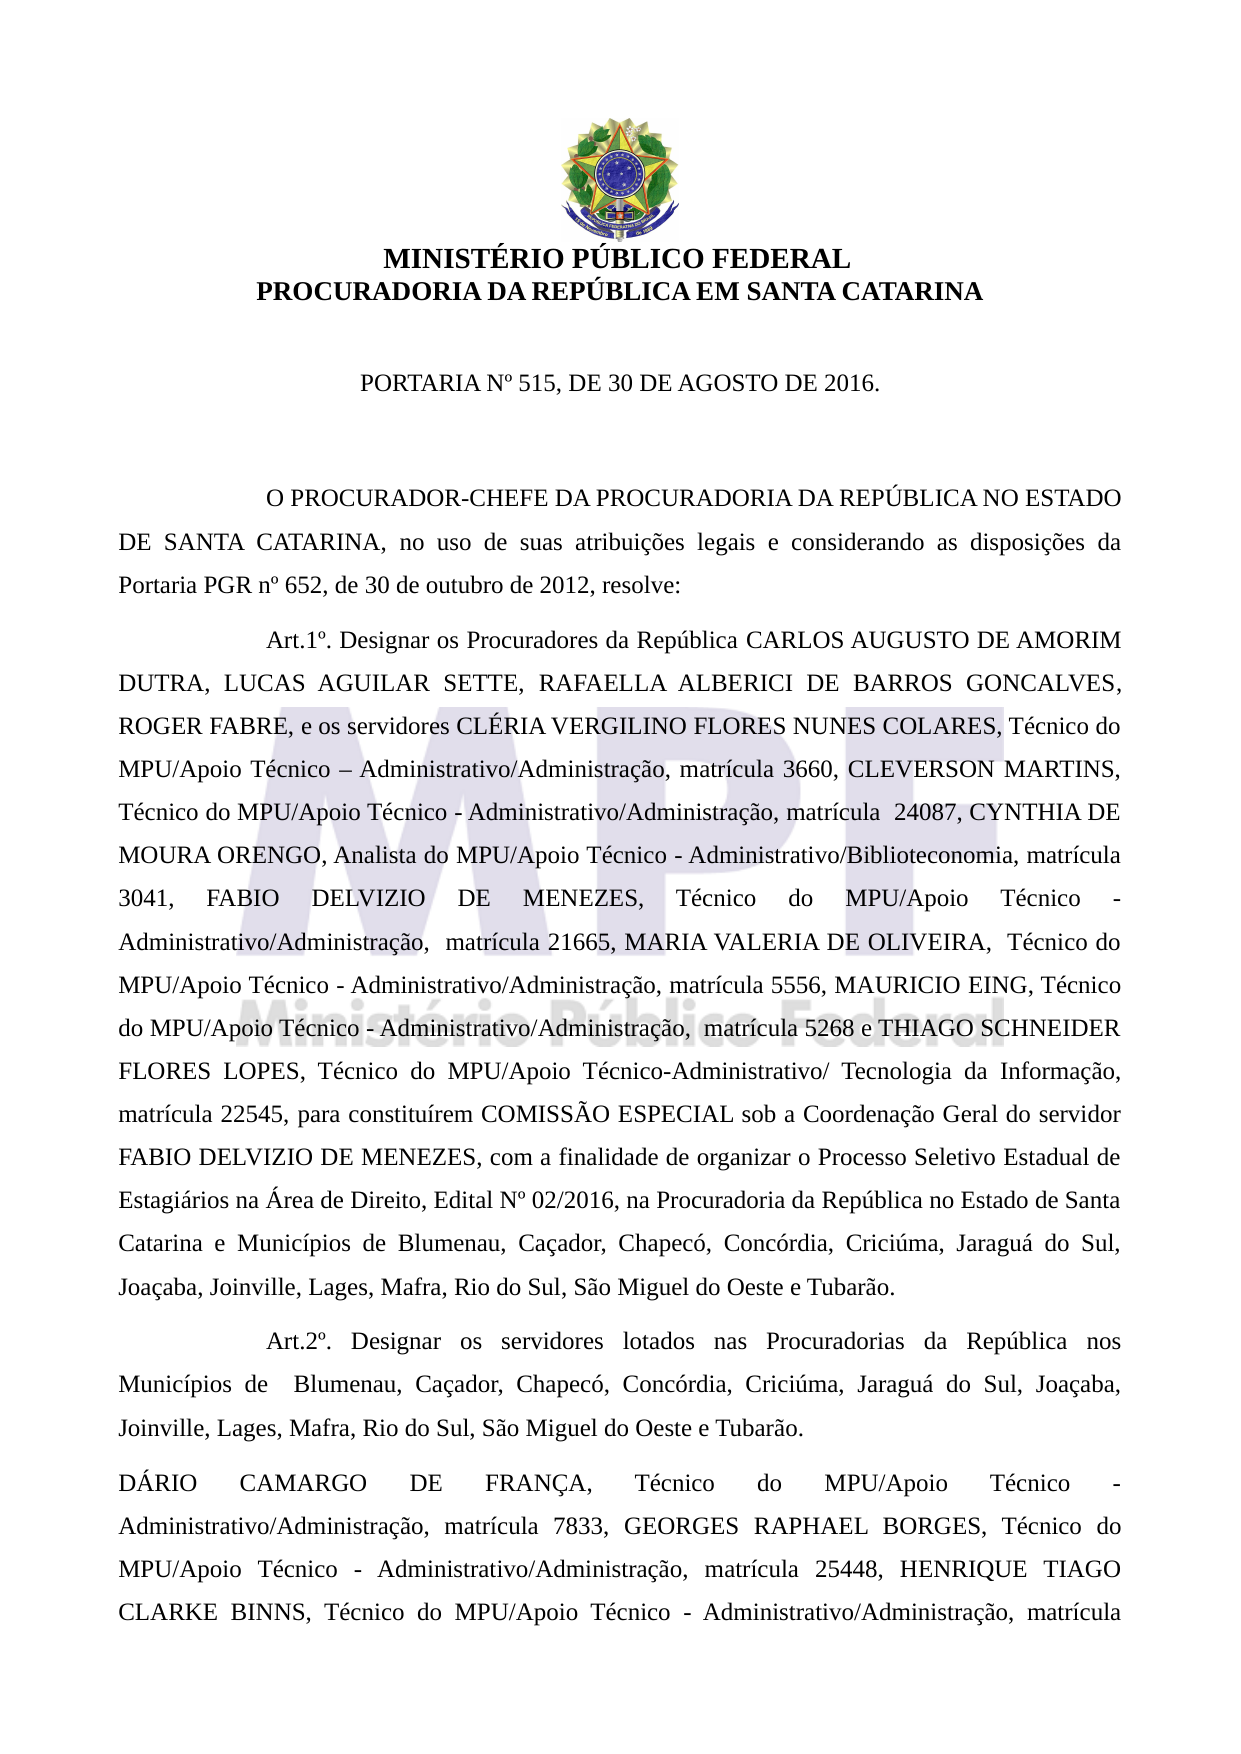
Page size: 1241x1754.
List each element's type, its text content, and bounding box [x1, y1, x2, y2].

text MINISTÉRIO PÚBLICO FEDERAL [118, 176, 1122, 275]
text DÁRIO CAMARGO DE FRANÇA, Técnico do MPU/Apoio Técnico - Administrativo/Administração, matrícula 7833, GEORGES RAPHAEL BORGES, Técnico do MPU/Apoio Técnico - Administrativo/Administração, matrícula 25448, HENRIQUE TIAGO CLARKE BINNS, Técnico do MPU/Apoio Técnico - Administrativo/Administração, matrícula [118, 1468, 1122, 1626]
text PROCURADORIA DA REPÚBLICA EM SANTA CATARINA [118, 275, 1122, 306]
text Art.1º. Designar os Procuradores da República CARLOS AUGUSTO DE AMORIM DUTRA, LUCAS AGUILAR SETTE, RAFAELLA ALBERICI DE BARROS GONCALVES, ROGER FABRE, e os servidores CLÉRIA VERGILINO FLORES NUNES COLARES, Técnico do MPU/Apoio Técnico – Administrativo/Administração, matrícula 3660, CLEVERSON MARTINS, Técnico do MPU/Apoio Técnico - Administrativo/Administração, matrícula 24087, CYNTHIA DE MOURA ORENGO, Analista do MPU/Apoio Técnico - Administrativo/Biblioteconomia, matrícula 3041, FABIO DELVIZIO DE MENEZES, Técnico do MPU/Apoio Técnico - Administrativo/Administração, matrícula 21665, MARIA VALERIA DE OLIVEIRA, Técnico do MPU/Apoio Técnico - Administrativo/Administração, matrícula 5556, MAURICIO EING, Técnico do MPU/Apoio Técnico - Administrativo/Administração, matrícula 5268 e THIAGO SCHNEIDER FLORES LOPES, Técnico do MPU/Apoio Técnico-Administrativo/ Tecnologia da Informação, matrícula 22545, para constituírem COMISSÃO ESPECIAL sob a Coordenação Geral do servidor FABIO DELVIZIO DE MENEZES, com a finalidade de organizar o Processo Seletivo Estadual de Estagiários na Área de Direito, Edital Nº 02/2016, na Procuradoria da República no Estado de Santa Catarina e Municípios de Blumenau, Caçador, Chapecó, Concórdia, Criciúma, Jaraguá do Sul, Joaçaba, Joinville, Lages, Mafra, Rio do Sul, São Miguel do Oeste e Tubarão. [118, 625, 1122, 1300]
text PORTARIA Nº 515, DE 30 DE AGOSTO DE 2016. [118, 368, 1122, 397]
text Art.2º. Designar os servidores lotados nas Procuradorias da República nos Municípios de Blumenau, Caçador, Chapecó, Concórdia, Criciúma, Jaraguá do Sul, Joaçaba, Joinville, Lages, Mafra, Rio do Sul, São Miguel do Oeste e Tubarão. [118, 1326, 1122, 1441]
text O PROCURADOR-CHEFE DA PROCURADORIA DA REPÚBLICA NO ESTADO DE SANTA CATARINA, no uso de suas atribuições legais e considerando as disposições da Portaria PGR nº 652, de 30 de outubro de 2012, resolve: [118, 483, 1122, 598]
